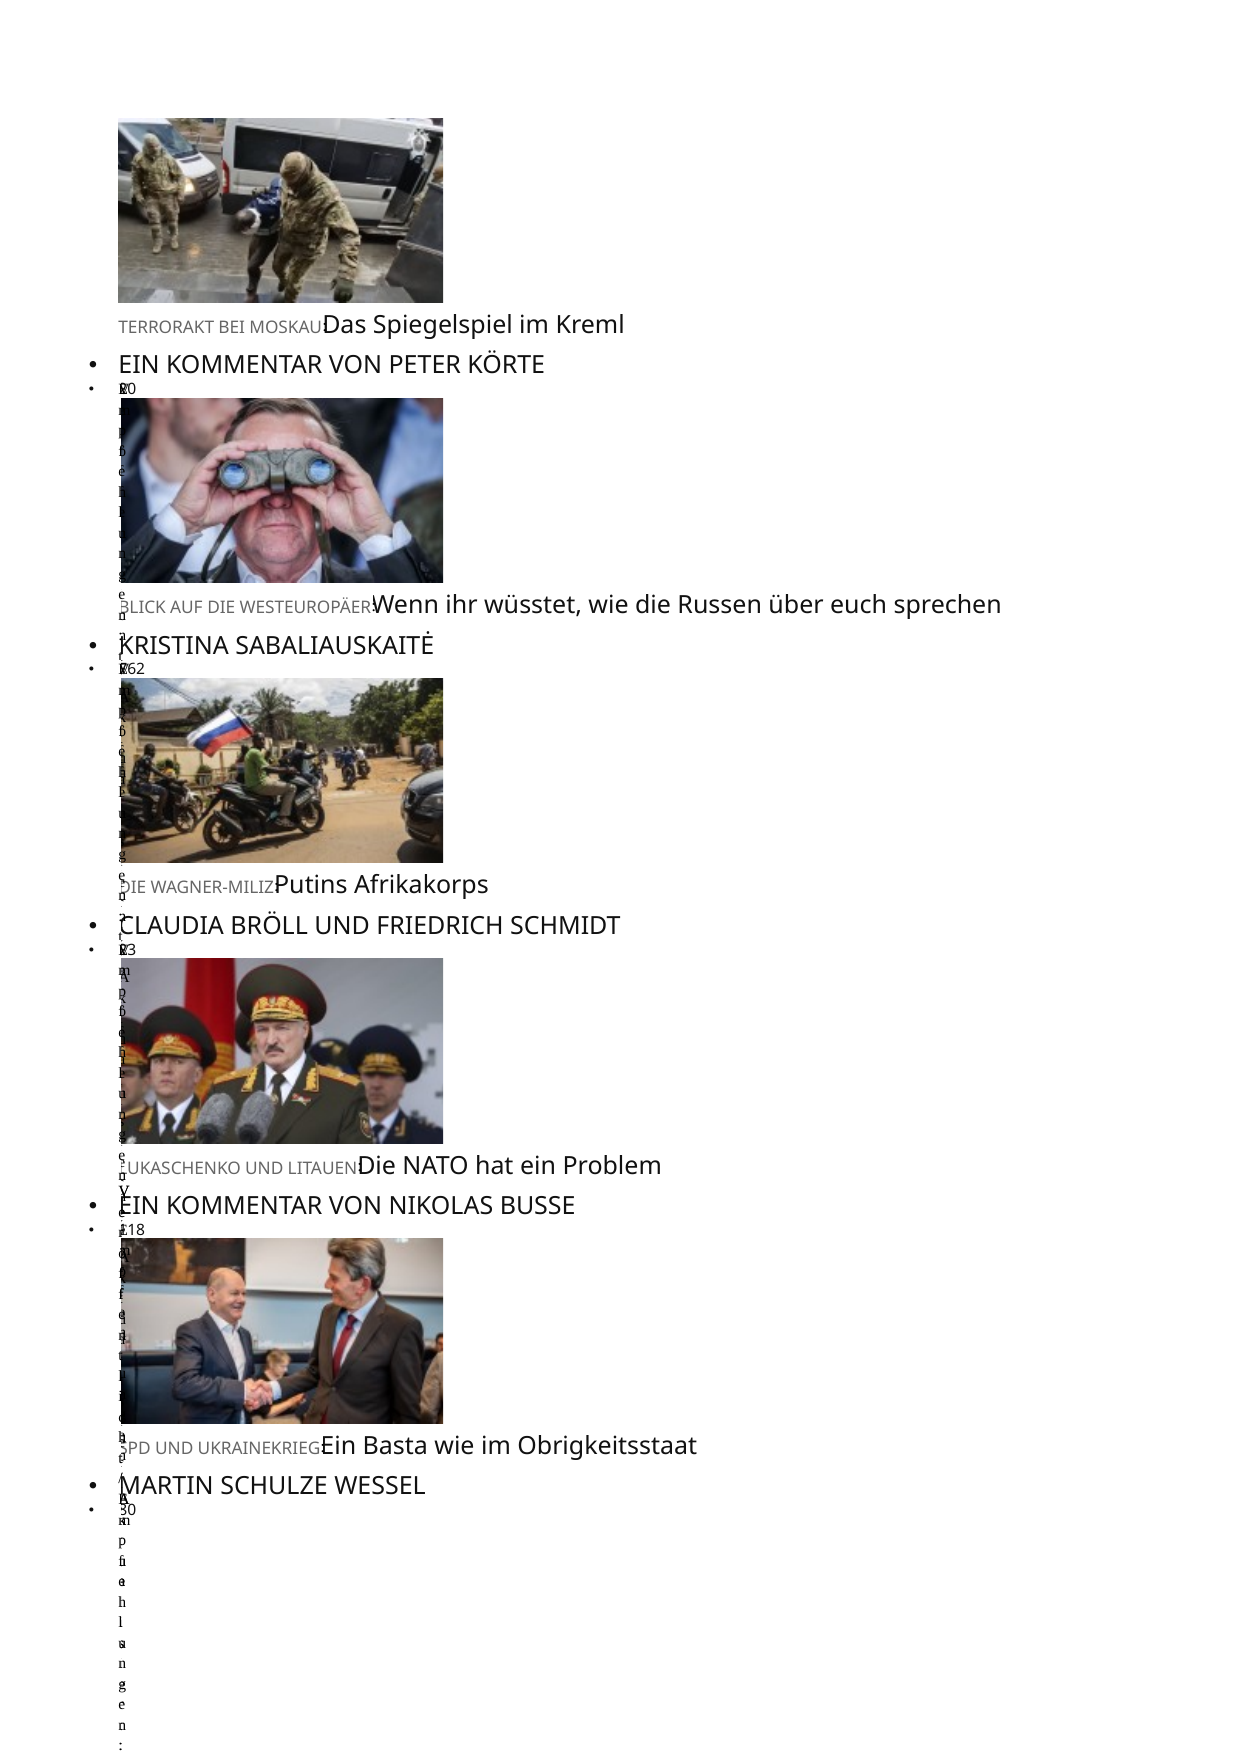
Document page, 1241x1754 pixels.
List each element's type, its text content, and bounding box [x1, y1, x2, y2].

list EIN KOMMENTAR VON NIKOLAS BUSSE [121, 1191, 1122, 1221]
text LUKASCHENKO UND LITAUENDie NATO hat ein Problem [121, 1147, 1122, 1181]
picture [118, 118, 444, 303]
text DIE WAGNER-MILIZPutins Afrikakorps [121, 867, 1122, 901]
list MARTIN SCHULZE WESSEL [121, 1471, 1122, 1501]
list 762 [121, 660, 1122, 678]
list EIN KOMMENTAR VON PETER KÖRTE [118, 350, 1122, 380]
list 80 [121, 1501, 1122, 1519]
list CLAUDIA BRÖLL UND FRIEDRICH SCHMIDT [121, 911, 1122, 940]
list 118 [121, 1221, 1122, 1239]
text SPD UND UKRAINEKRIEGEin Basta wie im Obrigkeitsstaat [121, 1428, 1122, 1462]
list 20 [121, 380, 1122, 398]
picture [121, 398, 444, 583]
list 23 [121, 940, 1122, 959]
picture [121, 1238, 444, 1424]
text BLICK AUF DIE WESTEUROPÄERWenn ihr wüsstet, wie die Russen über euch sprechen [121, 587, 1122, 621]
picture [121, 958, 444, 1144]
text TERRORAKT BEI MOSKAUDas Spiegelspiel im Kreml [118, 307, 1122, 341]
picture [121, 678, 444, 863]
list KRISTINA SABALIAUSKAITĖ [121, 631, 1122, 660]
